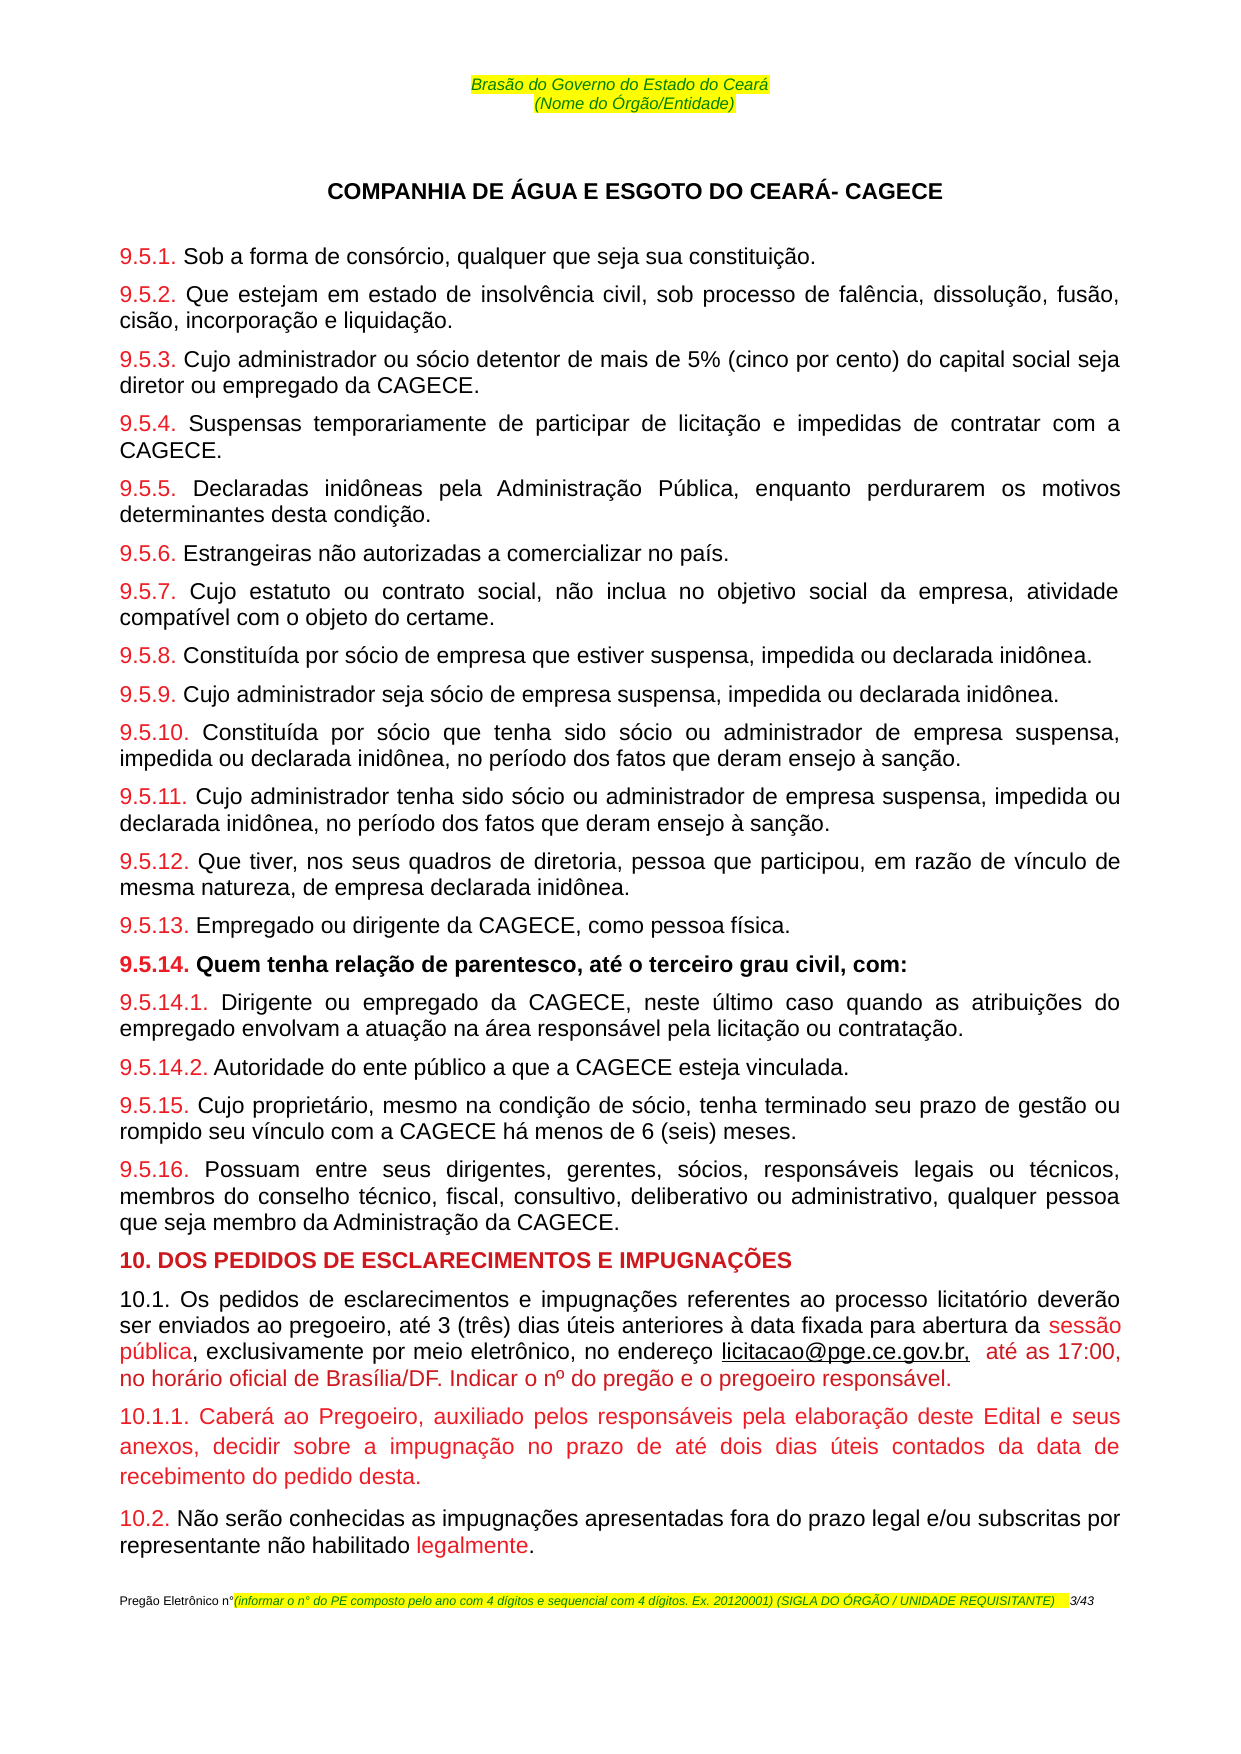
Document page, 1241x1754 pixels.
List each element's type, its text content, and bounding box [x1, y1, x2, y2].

text 9.5.3. Cujo administrador ou sócio detentor de mais de 5% (cinco por cento) do capital social seja diretor ou empregado da CAGECE. [119, 346, 1121, 398]
list 10.1.1. Caberá ao Pregoeiro, auxiliado pelos responsáveis pela elaboração deste Edital e seus anexos, decidir sobre a impugnação no prazo de até dois dias úteis contados da data de recebimento do pedido desta. [119, 1403, 1121, 1489]
text 9.5.4. Suspensas temporariamente de participar de licitação e impedidas de contratar com a CAGECE. [119, 410, 1121, 463]
text 9.5.2. Que estejam em estado de insolvência civil, sob processo de falência, dissolução, fusão, cisão, incorporação e liquidação. [119, 281, 1120, 334]
text 9.5.13. Empregado ou dirigente da CAGECE, como pessoa física. [119, 912, 1121, 939]
text 9.5.7. Cujo estatuto ou contrato social, não inclua no objetivo social da empresa, atividade compatível com o objeto do certame. [119, 578, 1120, 630]
text 9.5.12. Que tiver, nos seus quadros de diretoria, pessoa que participou, em razão de vínculo de mesma natureza, de empresa declarada inidônea. [119, 848, 1121, 901]
text 9.5.14. Quem tenha relação de parentesco, até o terceiro grau civil, com: [119, 951, 1121, 977]
text 9.5.14.2. Autoridade do ente público a que a CAGECE esteja vinculada. [119, 1053, 1121, 1080]
text 9.5.10. Constituída por sócio que tenha sido sócio ou administrador de empresa suspensa, impedida ou declarada inidônea, no período dos fatos que deram ensejo à sanção. [119, 719, 1121, 771]
text 9.5.6. Estrangeiras não autorizadas a comercializar no país. [119, 539, 1121, 566]
text 9.5.5. Declaradas inidôneas pela Administração Pública, enquanto perdurarem os motivos determinantes desta condição. [119, 475, 1121, 528]
text 9.5.8. Constituída por sócio de empresa que estiver suspensa, impedida ou declarada inidônea. [119, 642, 1121, 669]
text 9.5.1. Sob a forma de consórcio, qualquer que seja sua constituição. [119, 243, 1121, 269]
text 9.5.16. Possuam entre seus dirigentes, gerentes, sócios, responsáveis legais ou técnicos, membros do conselho técnico, fiscal, consultivo, deliberativo ou administrativo, qualquer pessoa que seja membro da Administração da CAGECE. [119, 1156, 1120, 1235]
text 9.5.9. Cujo administrador seja sócio de empresa suspensa, impedida ou declarada inidônea. [119, 681, 1121, 707]
text 9.5.11. Cujo administrador tenha sido sócio ou administrador de empresa suspensa, impedida ou declarada inidônea, no período dos fatos que deram ensejo à sanção. [119, 783, 1121, 836]
text 10.2. Não serão conhecidas as impugnações apresentadas fora do prazo legal e/ou subscritas por representante não habilitado legalmente. [119, 1505, 1121, 1558]
text 10.1. Os pedidos de esclarecimentos e impugnações referentes ao processo licitatório deverão ser enviados ao pregoeiro, até 3 (três) dias úteis anteriores à data fixada para abertura da sessão pública, exclusivamente por meio eletrônico, no endereço licitacao@pge.ce.gov.br, até as 17:00, no horário oficial de Brasília/DF. Indicar o nº do pregão e o pregoeiro responsável. [119, 1286, 1121, 1391]
text 10. DOS PEDIDOS DE ESCLARECIMENTOS E IMPUGNAÇÕES [119, 1247, 1121, 1274]
text 9.5.15. Cujo proprietário, mesmo na condição de sócio, tenha terminado seu prazo de gestão ou rompido seu vínculo com a CAGECE há menos de 6 (seis) meses. [119, 1092, 1121, 1144]
text 9.5.14.1. Dirigente ou empregado da CAGECE, neste último caso quando as atribuições do empregado envolvam a atuação na área responsável pela licitação ou contratação. [119, 989, 1121, 1042]
